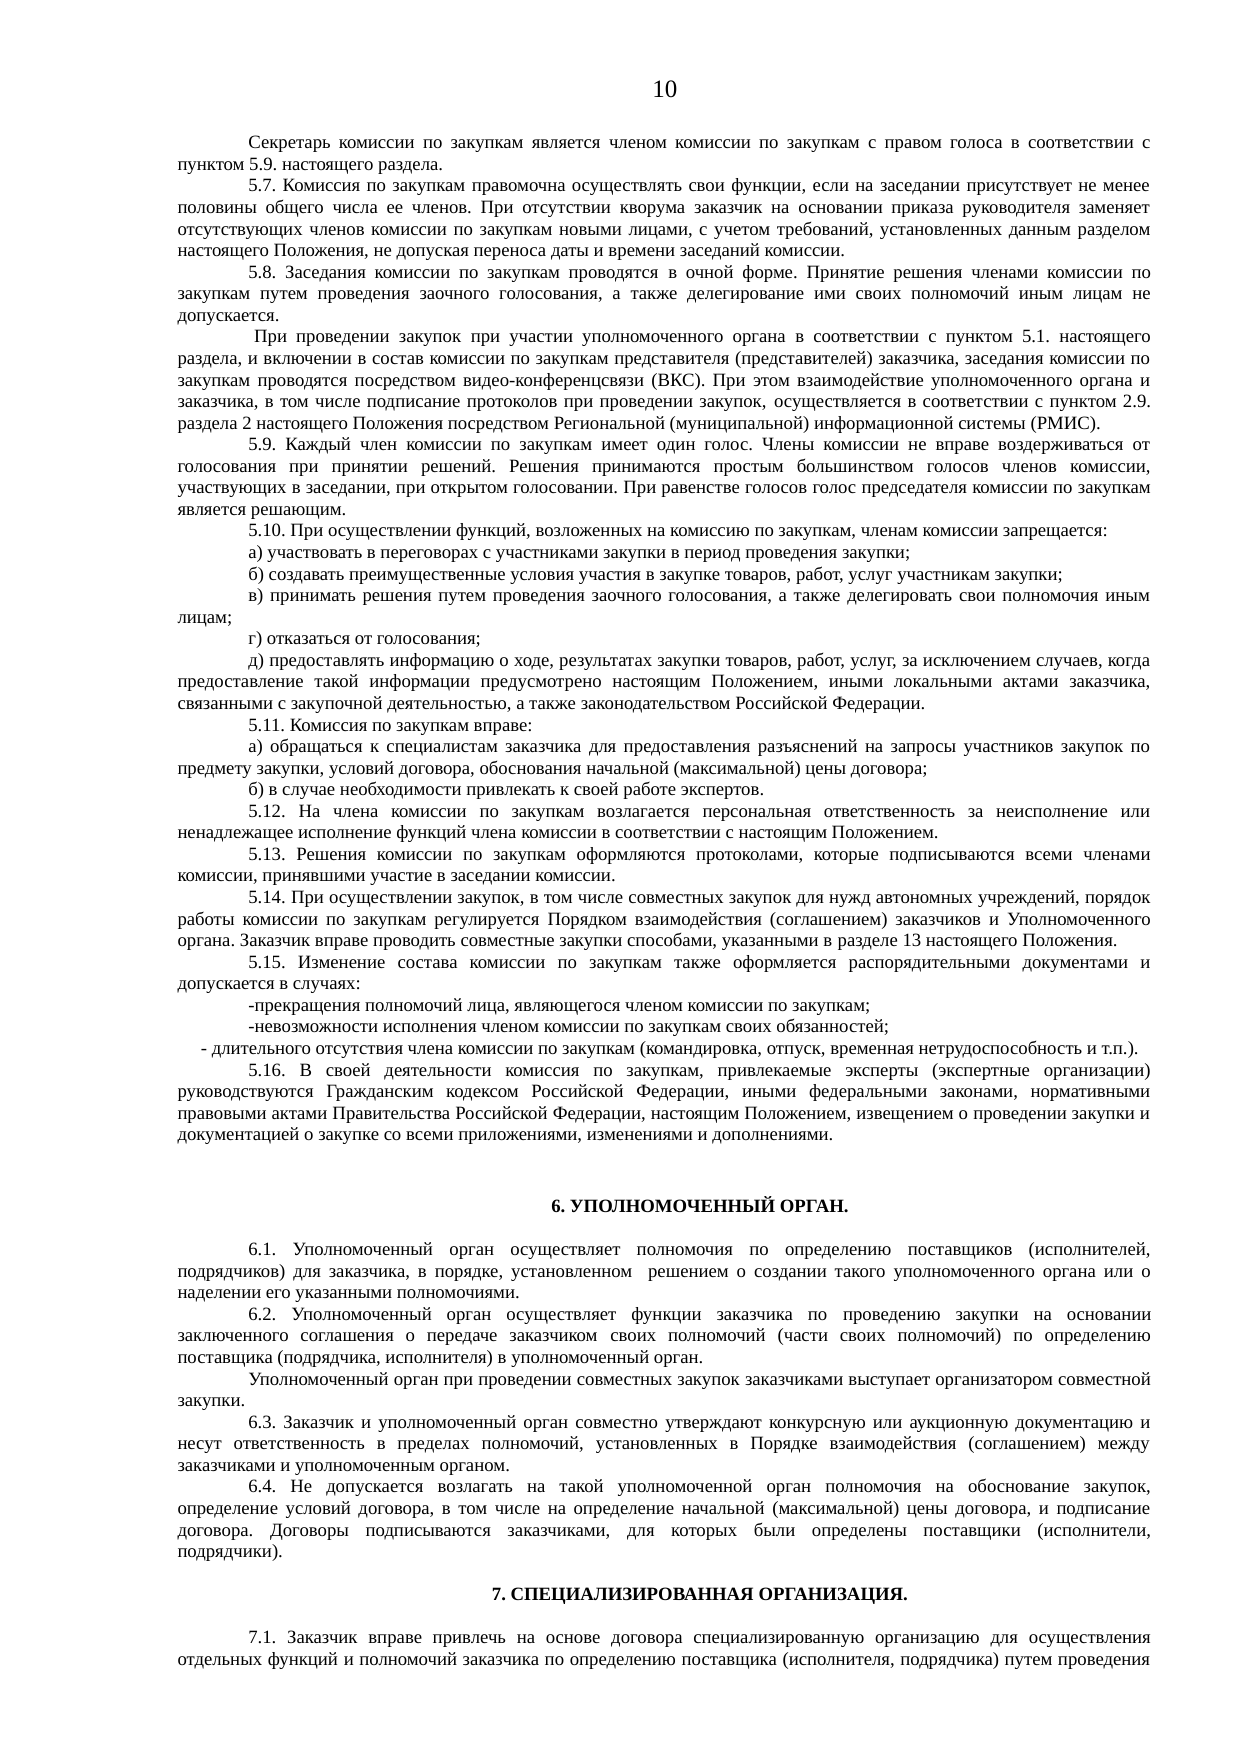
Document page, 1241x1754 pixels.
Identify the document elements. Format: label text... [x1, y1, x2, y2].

text -невозможности исполнения членом комиссии по закупкам своих обязанностей; [177, 1015, 1152, 1037]
text г) отказаться от голосования; [177, 627, 1152, 649]
text 5.15. Изменение состава комиссии по закупкам также оформляется распорядительными документами и допускается в случаях: [177, 951, 1152, 994]
text 6.2. Уполномоченный орган осуществляет функции заказчика по проведению закупки на основании заключенного соглашения о передаче заказчиком своих полномочий (части своих полномочий) по определению поставщика (подрядчика, исполнителя) в уполномоченный орган. [177, 1303, 1152, 1367]
text 5.9. Каждый член комиссии по закупкам имеет один голос. Члены комиссии не вправе воздерживаться от голосования при принятии решений. Решения принимаются простым большинством голосов членов комиссии, участвующих в заседании, при открытом голосовании. При равенстве голосов голос председателя комиссии по закупкам является решающим. [177, 433, 1152, 519]
text в) принимать решения путем проведения заочного голосования, а также делегировать свои полномочия иным лицам; [177, 584, 1152, 627]
text 5.8. Заседания комиссии по закупкам проводятся в очной форме. Принятие решения членами комиссии по закупкам путем проведения заочного голосования, а также делегирование ими своих полномочий иным лицам не допускается. [177, 261, 1152, 325]
text 6.1. Уполномоченный орган осуществляет полномочия по определению поставщиков (исполнителей, подрядчиков) для заказчика, в порядке, установленном решением о создании такого уполномоченного органа или о наделении его указанными полномочиями. [177, 1238, 1152, 1303]
text 5.12. На члена комиссии по закупкам возлагается персональная ответственность за неисполнение или ненадлежащее исполнение функций члена комиссии в соответствии с настоящим Положением. [177, 800, 1152, 843]
text 7.1. Заказчик вправе привлечь на основе договора специализированную организацию для осуществления отдельных функций и полномочий заказчика по определению поставщика (исполнителя, подрядчика) путем проведения [177, 1626, 1152, 1669]
text 6. УПОЛНОМОЧЕННЫЙ ОРГАН. [177, 1195, 1152, 1217]
text б) в случае необходимости привлекать к своей работе экспертов. [177, 778, 1152, 800]
text 6.4. Не допускается возлагать на такой уполномоченной орган полномочия на обоснование закупок, определение условий договора, в том числе на определение начальной (максимальной) цены договора, и подписание договора. Договоры подписываются заказчиками, для которых были определены поставщики (исполнители, подрядчики). [177, 1475, 1152, 1562]
text 5.7. Комиссия по закупкам правомочна осуществлять свои функции, если на заседании присутствует не менее половины общего числа ее членов. При отсутствии кворума заказчик на основании приказа руководителя заменяет отсутствующих членов комиссии по закупкам новыми лицами, с учетом требований, установленных данным разделом настоящего Положения, не допуская переноса даты и времени заседаний комиссии. [177, 174, 1152, 261]
text - длительного отсутствия члена комиссии по закупкам (командировка, отпуск, временная нетрудоспособность и т.п.). [177, 1037, 1152, 1058]
text 5.10. При осуществлении функций, возложенных на комиссию по закупкам, членам комиссии запрещается: [177, 519, 1152, 541]
text б) создавать преимущественные условия участия в закупке товаров, работ, услуг участникам закупки; [177, 562, 1152, 584]
text -прекращения полномочий лица, являющегося членом комиссии по закупкам; [177, 994, 1152, 1015]
text 5.14. При осуществлении закупок, в том числе совместных закупок для нужд автономных учреждений, порядок работы комиссии по закупкам регулируется Порядком взаимодействия (соглашением) заказчиков и Уполномоченного органа. Заказчик вправе проводить совместные закупки способами, указанными в разделе 13 настоящего Положения. [177, 886, 1152, 951]
text Секретарь комиссии по закупкам является членом комиссии по закупкам с правом голоса в соответствии с пунктом 5.9. настоящего раздела. [177, 131, 1152, 174]
text При проведении закупок при участии уполномоченного органа в соответствии с пунктом 5.1. настоящего раздела, и включении в состав комиссии по закупкам представителя (представителей) заказчика, заседания комиссии по закупкам проводятся посредством видео-конференцсвязи (ВКС). При этом взаимодействие уполномоченного органа и заказчика, в том числе подписание протоколов при проведении закупок, осуществляется в соответствии с пунктом 2.9. раздела 2 настоящего Положения посредством Региональной (муниципальной) информационной системы (РМИС). [177, 325, 1152, 433]
text 5.11. Комиссия по закупкам вправе: [177, 713, 1152, 735]
text 5.13. Решения комиссии по закупкам оформляются протоколами, которые подписываются всеми членами комиссии, принявшими участие в заседании комиссии. [177, 843, 1152, 886]
text д) предоставлять информацию о ходе, результатах закупки товаров, работ, услуг, за исключением случаев, когда предоставление такой информации предусмотрено настоящим Положением, иными локальными актами заказчика, связанными с закупочной деятельностью, а также законодательством Российской Федерации. [177, 649, 1152, 713]
text 7. СПЕЦИАЛИЗИРОВАННАЯ ОРГАНИЗАЦИЯ. [177, 1583, 1152, 1605]
text а) участвовать в переговорах с участниками закупки в период проведения закупки; [177, 541, 1152, 562]
text а) обращаться к специалистам заказчика для предоставления разъяснений на запросы участников закупок по предмету закупки, условий договора, обоснования начальной (максимальной) цены договора; [177, 735, 1152, 778]
text 6.3. Заказчик и уполномоченный орган совместно утверждают конкурсную или аукционную документацию и несут ответственность в пределах полномочий, установленных в Порядке взаимодействия (соглашением) между заказчиками и уполномоченным органом. [177, 1411, 1152, 1475]
text Уполномоченный орган при проведении совместных закупок заказчиками выступает организатором совместной закупки. [177, 1367, 1152, 1411]
text 5.16. В своей деятельности комиссия по закупкам, привлекаемые эксперты (экспертные организации) руководствуются Гражданским кодексом Российской Федерации, иными федеральными законами, нормативными правовыми актами Правительства Российской Федерации, настоящим Положением, извещением о проведении закупки и документацией о закупке со всеми приложениями, изменениями и дополнениями. [177, 1058, 1152, 1145]
